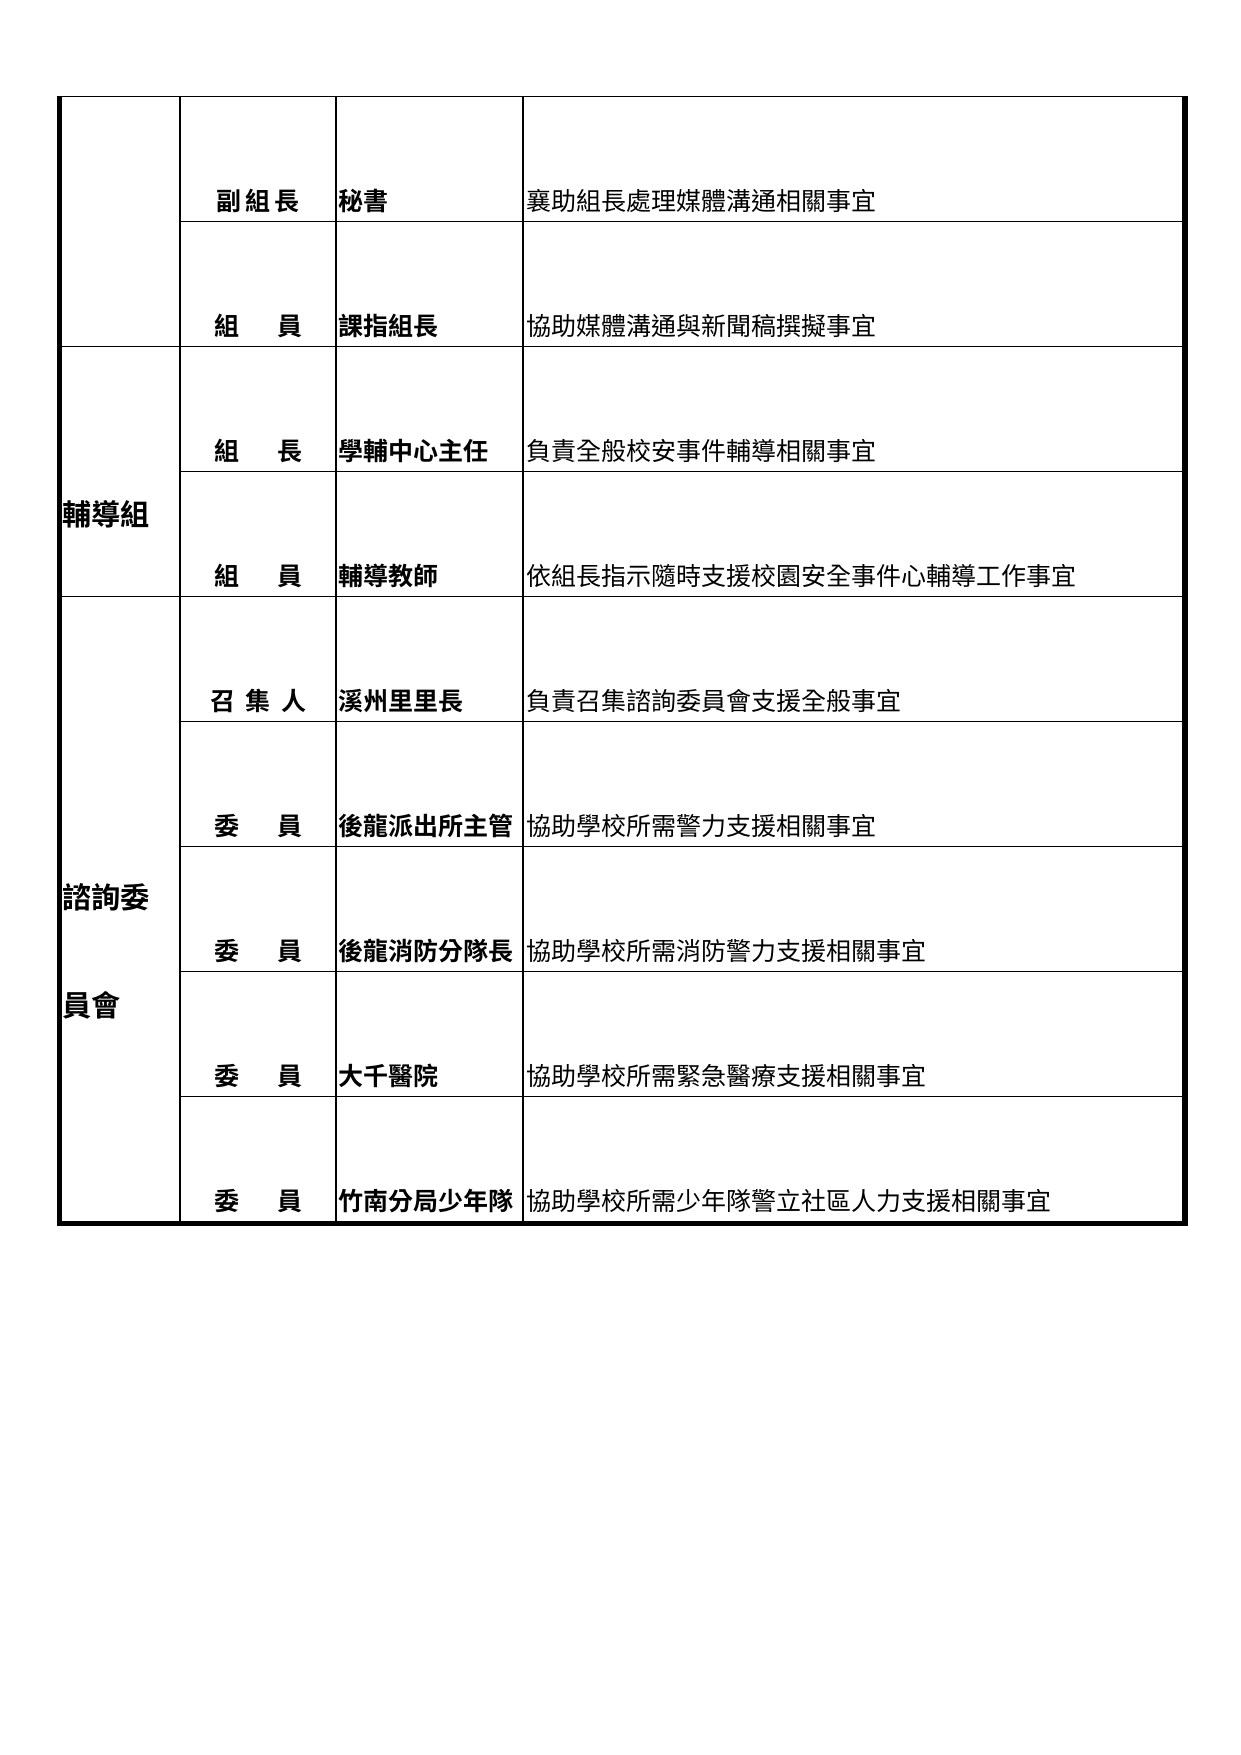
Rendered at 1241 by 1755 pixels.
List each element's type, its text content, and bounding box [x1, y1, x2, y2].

table_cell 組 員 [181, 222, 335, 346]
table_cell 輔導教師 [337, 472, 522, 596]
table_cell 協助學校所需警力支援相關事宜 [524, 722, 1182, 846]
table_cell [62, 97, 179, 346]
table_cell 學輔中心主任 [337, 347, 522, 471]
table_cell 委 員 [181, 1097, 335, 1221]
table_cell 協助學校所需緊急醫療支援相關事宜 [524, 972, 1182, 1096]
table_cell 竹南分局少年隊 [337, 1097, 522, 1221]
table_cell 組 長 [181, 347, 335, 471]
table_cell 委 員 [181, 722, 335, 846]
table_cell 委 員 [181, 972, 335, 1096]
table_cell 協助媒體溝通與新聞稿撰擬事宜 [524, 222, 1182, 346]
table_cell 後龍派出所主管 [337, 722, 522, 846]
table_cell 召集人 [181, 597, 335, 721]
table_cell 負責全般校安事件輔導相關事宜 [524, 347, 1182, 471]
table_cell 委 員 [181, 847, 335, 971]
table_cell 襄助組長處理媒體溝通相關事宜 [524, 97, 1182, 221]
table_cell 依組長指示隨時支援校園安全事件心輔導工作事宜 [524, 472, 1182, 596]
table_cell 副組長 [181, 97, 335, 221]
table_cell 溪州里里長 [337, 597, 522, 721]
table_cell 後龍消防分隊長 [337, 847, 522, 971]
table_cell 諮詢委 員會 [62, 597, 179, 1221]
table_cell 組 員 [181, 472, 335, 596]
table_cell 協助學校所需消防警力支援相關事宜 [524, 847, 1182, 971]
table_cell 協助學校所需少年隊警立社區人力支援相關事宜 [524, 1097, 1182, 1221]
table_cell 輔導組 [62, 347, 179, 596]
table_cell 秘書 [337, 97, 522, 221]
table_cell 負責召集諮詢委員會支援全般事宜 [524, 597, 1182, 721]
table_cell 課指組長 [337, 222, 522, 346]
table_cell 大千醫院 [337, 972, 522, 1096]
